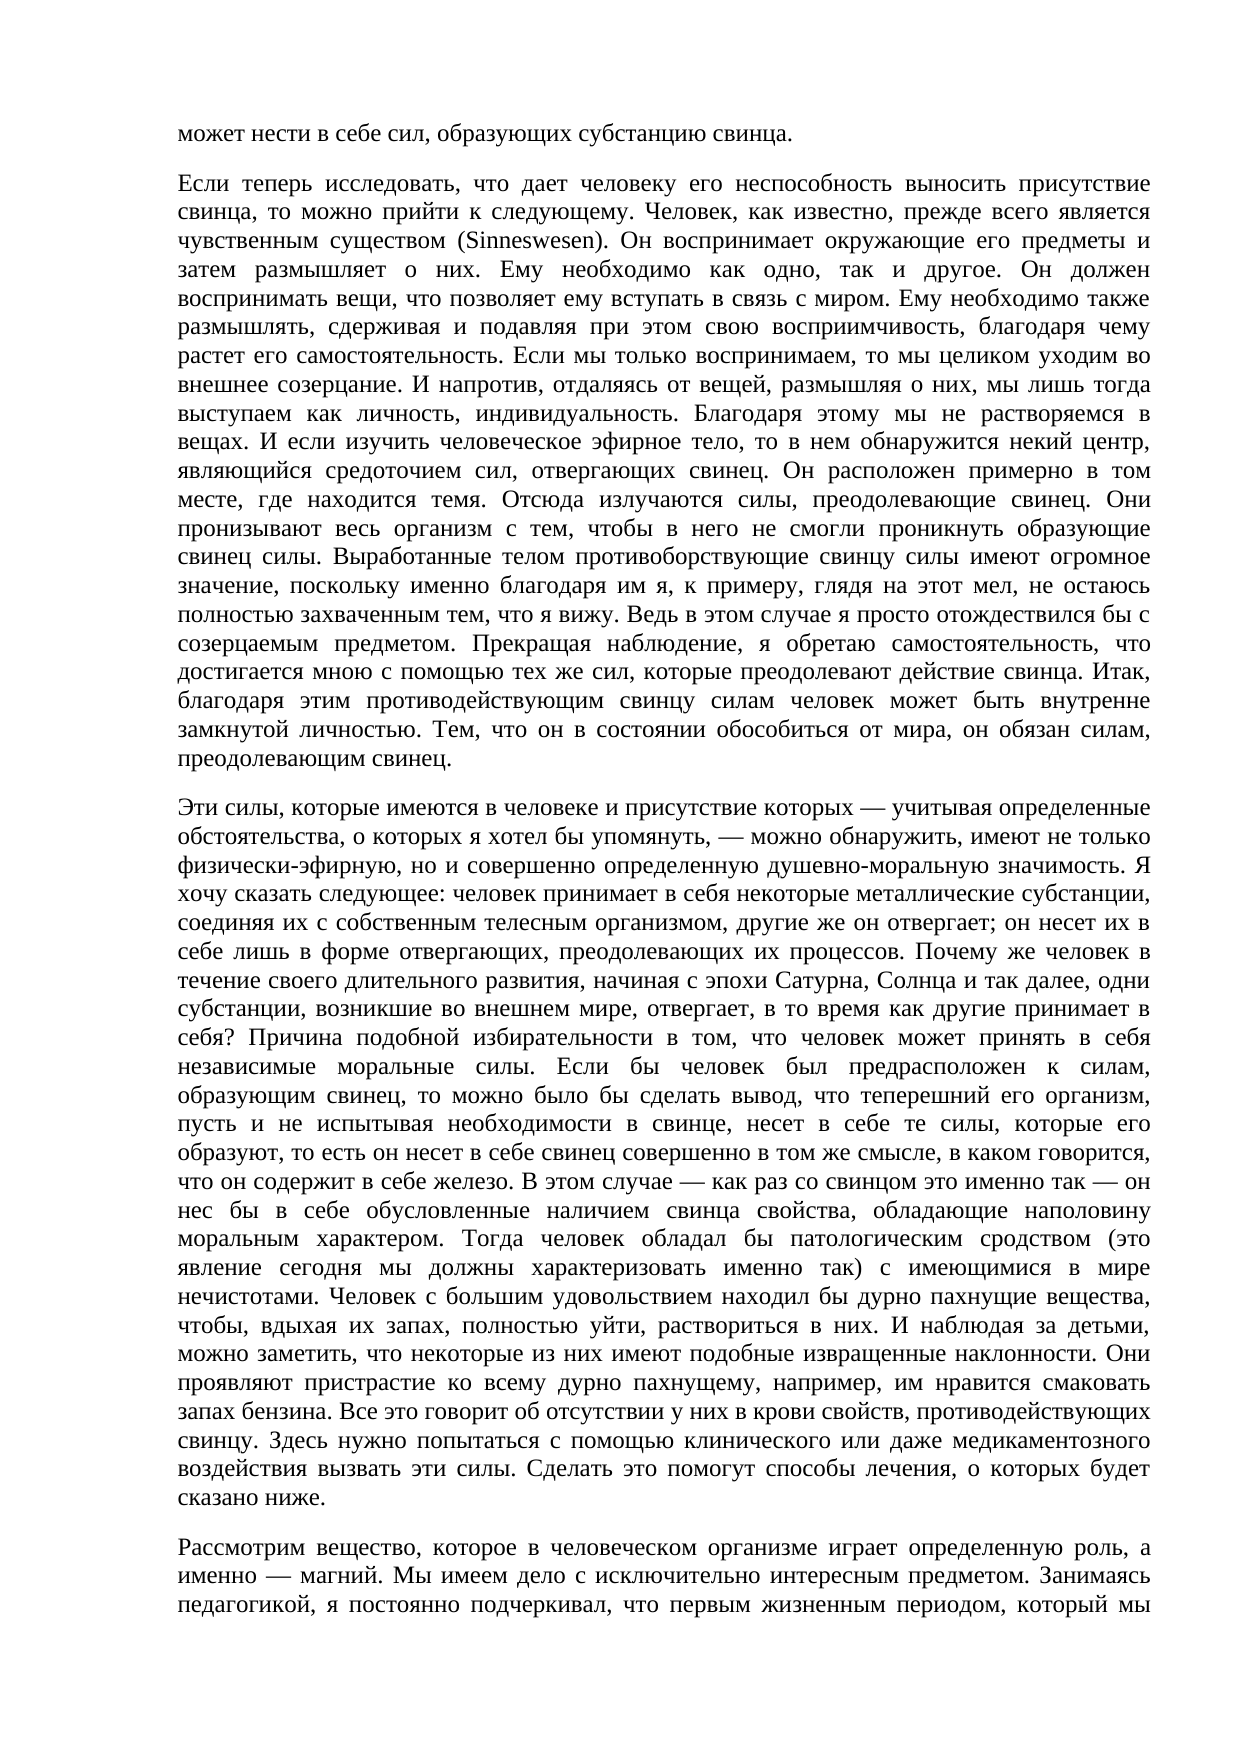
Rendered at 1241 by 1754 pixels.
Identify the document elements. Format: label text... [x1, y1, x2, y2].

text может нести в себе сил, образующих субстанцию свинца. [177, 118, 1152, 147]
text Эти силы, которые имеются в человеке и присутствие которых — учитывая определенные обстоятельства, о которых я хотел бы упомянуть, — можно обнаружить, имеют не только физически-эфирную, но и совершенно определенную душевно-моральную значимость. Я хочу сказать следующее: человек принимает в себя некоторые металлические субстанции, соединяя их с собственным телесным организмом, другие же он отвергает; он несет их в себе лишь в форме отвергающих, преодолевающих их процессов. Почему же человек в течение своего длительного развития, начиная с эпохи Сатурна, Солнца и так далее, одни субстанции, возникшие во внешнем мире, отвергает, в то время как другие принимает в себя? Причина подобной избирательности в том, что человек может принять в себя независимые моральные силы. Если бы человек был предрасположен к силам, образующим свинец, то можно было бы сделать вывод, что теперешний его организм, пусть и не испытывая необходимости в свинце, несет в себе те силы, которые его образуют, то есть он несет в себе свинец совершенно в том же смысле, в каком говорится, что он содержит в себе железо. В этом случае — как раз со свинцом это именно так — он нес бы в себе обусловленные наличием свинца свойства, обладающие наполовину моральным характером. Тогда человек обладал бы патологическим сродством (это явление сегодня мы должны характеризовать именно так) с имеющимися в мире нечистотами. Человек с большим удовольствием находил бы дурно пахнущие вещества, чтобы, вдыхая их запах, полностью уйти, раствориться в них. И наблюдая за детьми, можно заметить, что некоторые из них имеют подобные извращенные наклонности. Они проявляют пристрастие ко всему дурно пахнущему, например, им нравится смаковать запах бензина. Все это говорит об отсутствии у них в крови свойств, противодействующих свинцу. Здесь нужно попытаться с помощью клинического или даже медикаментозного воздействия вызвать эти силы. Сделать это помогут способы лечения, о которых будет сказано ниже. [177, 792, 1152, 1511]
text Рассмотрим вещество, которое в человеческом организме играет определенную роль, а именно — магний. Мы имеем дело с исключительно интересным предметом. Занимаясь педагогикой, я постоянно подчеркивал, что первым жизненным периодом, который мы [177, 1532, 1152, 1618]
text Если теперь исследовать, что дает человеку его неспособность выносить присутствие свинца, то можно прийти к следующему. Человек, как известно, прежде всего является чувственным существом (Sinneswesen). Он воспринимает окружающие его предметы и затем размышляет о них. Ему необходимо как одно, так и другое. Он должен воспринимать вещи, что позволяет ему вступать в связь с миром. Ему необходимо также размышлять, сдерживая и подавляя при этом свою восприимчивость, благодаря чему растет его самостоятельность. Если мы только воспринимаем, то мы целиком уходим во внешнее созерцание. И напротив, отдаляясь от вещей, размышляя о них, мы лишь тогда выступаем как личность, индивидуальность. Благодаря этому мы не растворяемся в вещах. И если изучить человеческое эфирное тело, то в нем обнаружится некий центр, являющийся средоточием сил, отвергающих свинец. Он расположен примерно в том месте, где находится темя. Отсюда излучаются силы, преодолевающие свинец. Они пронизывают весь организм с тем, чтобы в него не смогли проникнуть образующие свинец силы. Выработанные телом противоборствующие свинцу силы имеют огромное значение, поскольку именно благодаря им я, к примеру, глядя на этот мел, не остаюсь полностью захваченным тем, что я вижу. Ведь в этом случае я просто отождествился бы с созерцаемым предметом. Прекращая наблюдение, я обретаю самостоятельность, что достигается мною с помощью тех же сил, которые преодолевают действие свинца. Итак, благодаря этим противодействующим свинцу силам человек может быть внутренне замкнутой личностью. Тем, что он в состоянии обособиться от мира, он обязан силам, преодолевающим свинец. [177, 168, 1152, 771]
